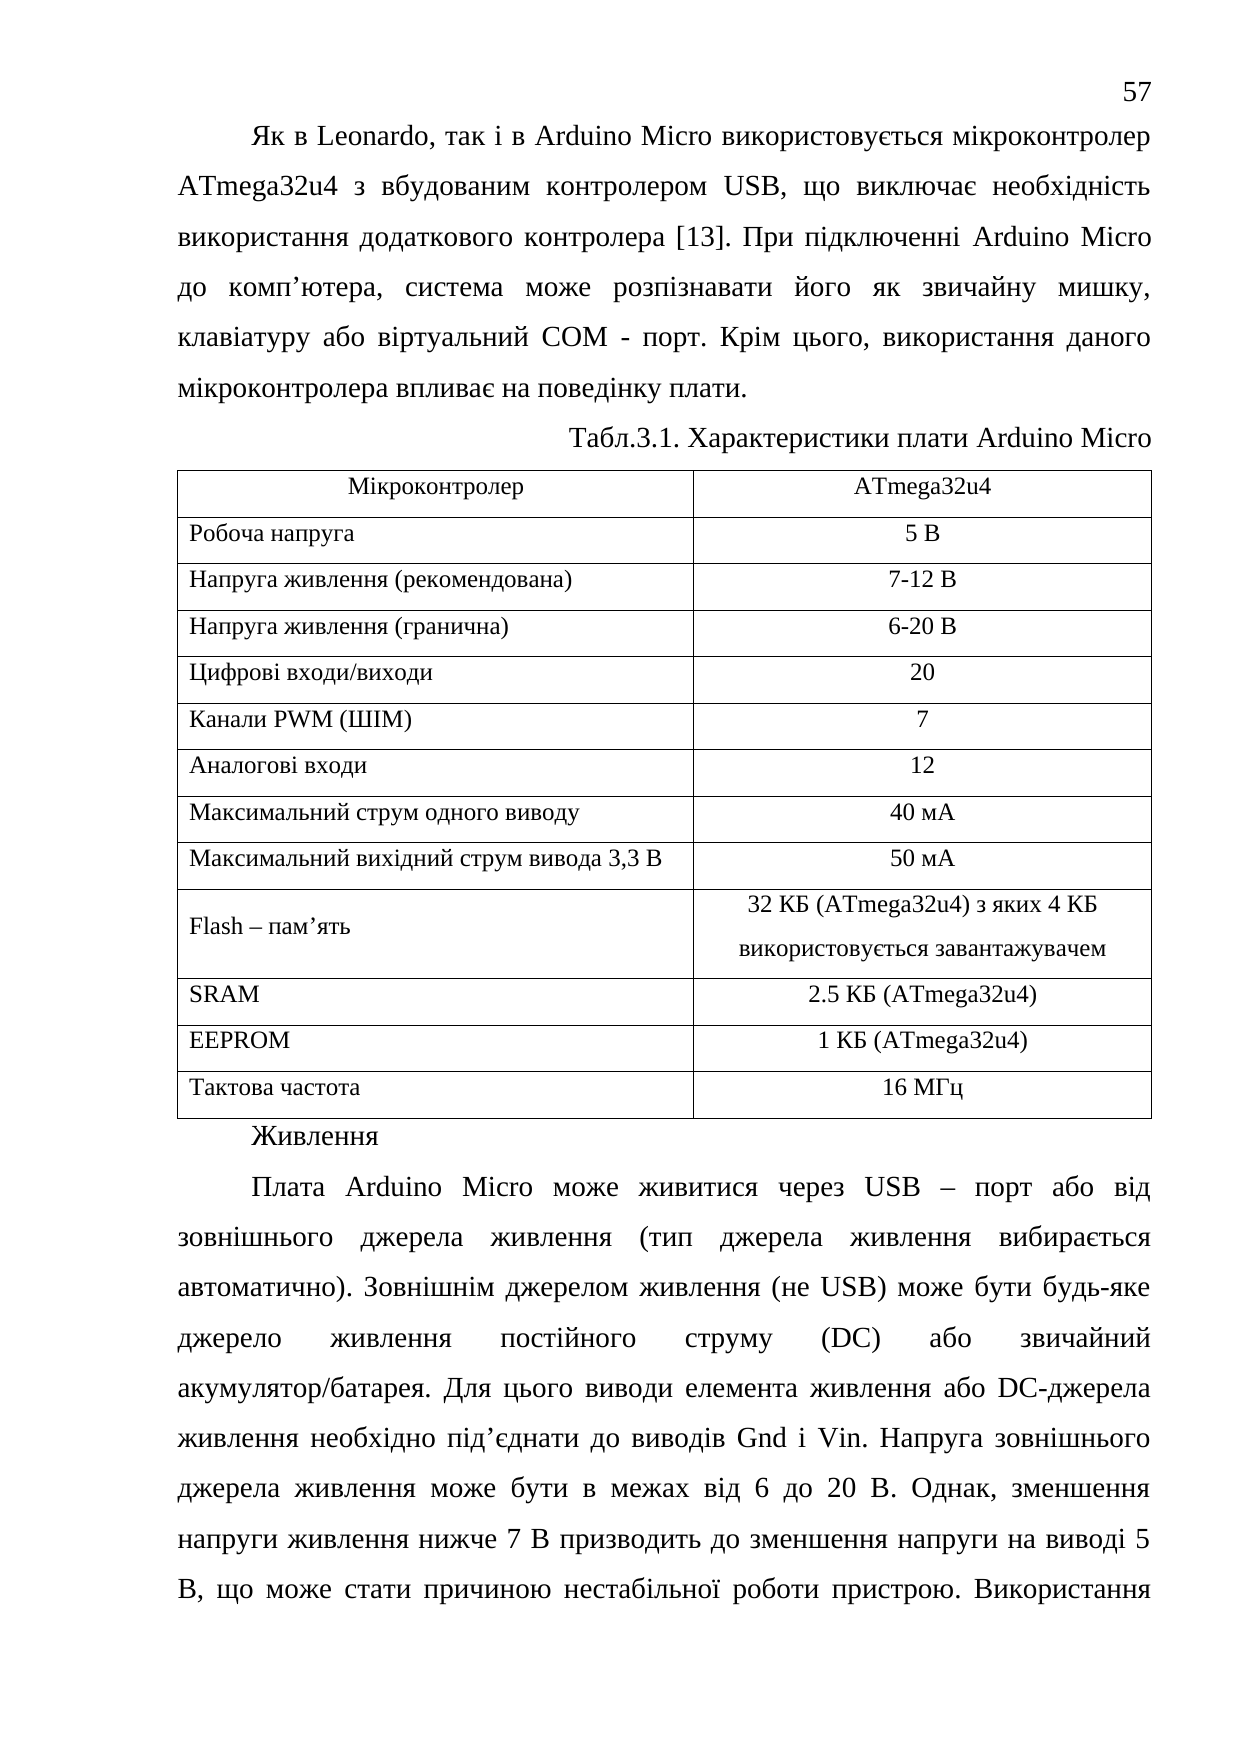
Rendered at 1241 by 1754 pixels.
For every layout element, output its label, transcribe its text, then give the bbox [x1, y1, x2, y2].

table_header Мікроконтролер [178, 471, 693, 517]
text Плата Arduino Micro може живитися через USB – порт або від зовнішнього джерела живлення (тип джерела живлення вибирається автоматично). Зовнішнім джерелом живлення (не USB) може бути будь-яке джерело живлення постійного струму (DC) або звичайний акумулятор/батарея. Для цього виводи елемента живлення або DC-джерела живлення необхідно під’єднати до виводів Gnd і Vin. Напруга зовнішнього джерела живлення може бути в межах від 6 до 20 В. Однак, зменшення напруги живлення нижче 7 В призводить до зменшення напруги на виводі 5 В, що може стати причиною нестабільної роботи пристрою. Використання [177, 1169, 1152, 1605]
table_cell 32 КБ (ATmega32u4) з яких 4 КБ використовується завантажувачем [694, 890, 1151, 978]
table_cell SRAM [178, 979, 693, 1024]
table_cell Канали PWM (ШІМ) [178, 704, 693, 749]
table_cell 12 [694, 750, 1151, 796]
table_cell 6-20 В [694, 611, 1151, 656]
table_cell 2.5 КБ (ATmega32u4) [694, 979, 1151, 1024]
table_cell Цифрові входи/виходи [178, 657, 693, 703]
table_cell 7-12 В [694, 564, 1151, 610]
table_cell 5 В [694, 518, 1151, 563]
table_cell 1 КБ (ATmega32u4) [694, 1026, 1151, 1071]
table_cell EEPROM [178, 1026, 693, 1071]
table_cell 50 мА [694, 843, 1151, 888]
table_cell 40 мА [694, 797, 1151, 842]
table_cell 20 [694, 657, 1151, 703]
table_cell Робоча напруга [178, 518, 693, 563]
table_cell Тактова частота [178, 1072, 693, 1117]
table_header ATmega32u4 [694, 471, 1151, 517]
table_cell 16 МГц [694, 1072, 1151, 1117]
table_cell Напруга живлення (рекомендована) [178, 564, 693, 610]
text Живлення [177, 1119, 1152, 1152]
table_cell Максимальний струм одного виводу [178, 797, 693, 842]
table_cell 7 [694, 704, 1151, 749]
table_cell Flash – пам’ять [178, 890, 693, 978]
table_cell Аналогові входи [178, 750, 693, 796]
table_cell Напруга живлення (гранична) [178, 611, 693, 656]
table_cell Максимальний вихідний струм вивода 3,3 В [178, 843, 693, 888]
text Як в Leonardo, так і в Arduino Micro використовується мікроконтролер ATmega32u4 з вбудованим контролером USB, що виключає необхідність використання додаткового контролера [13]. При підключенні Arduino Micro до комп’ютера, система може розпізнавати його як звичайну мишку, клавіатуру або віртуальний COM - порт. Крім цього, використання даного мікроконтролера впливає на поведінку плати. [177, 118, 1152, 403]
text Табл.3.1. Характеристики плати Arduino Micro [177, 420, 1152, 453]
